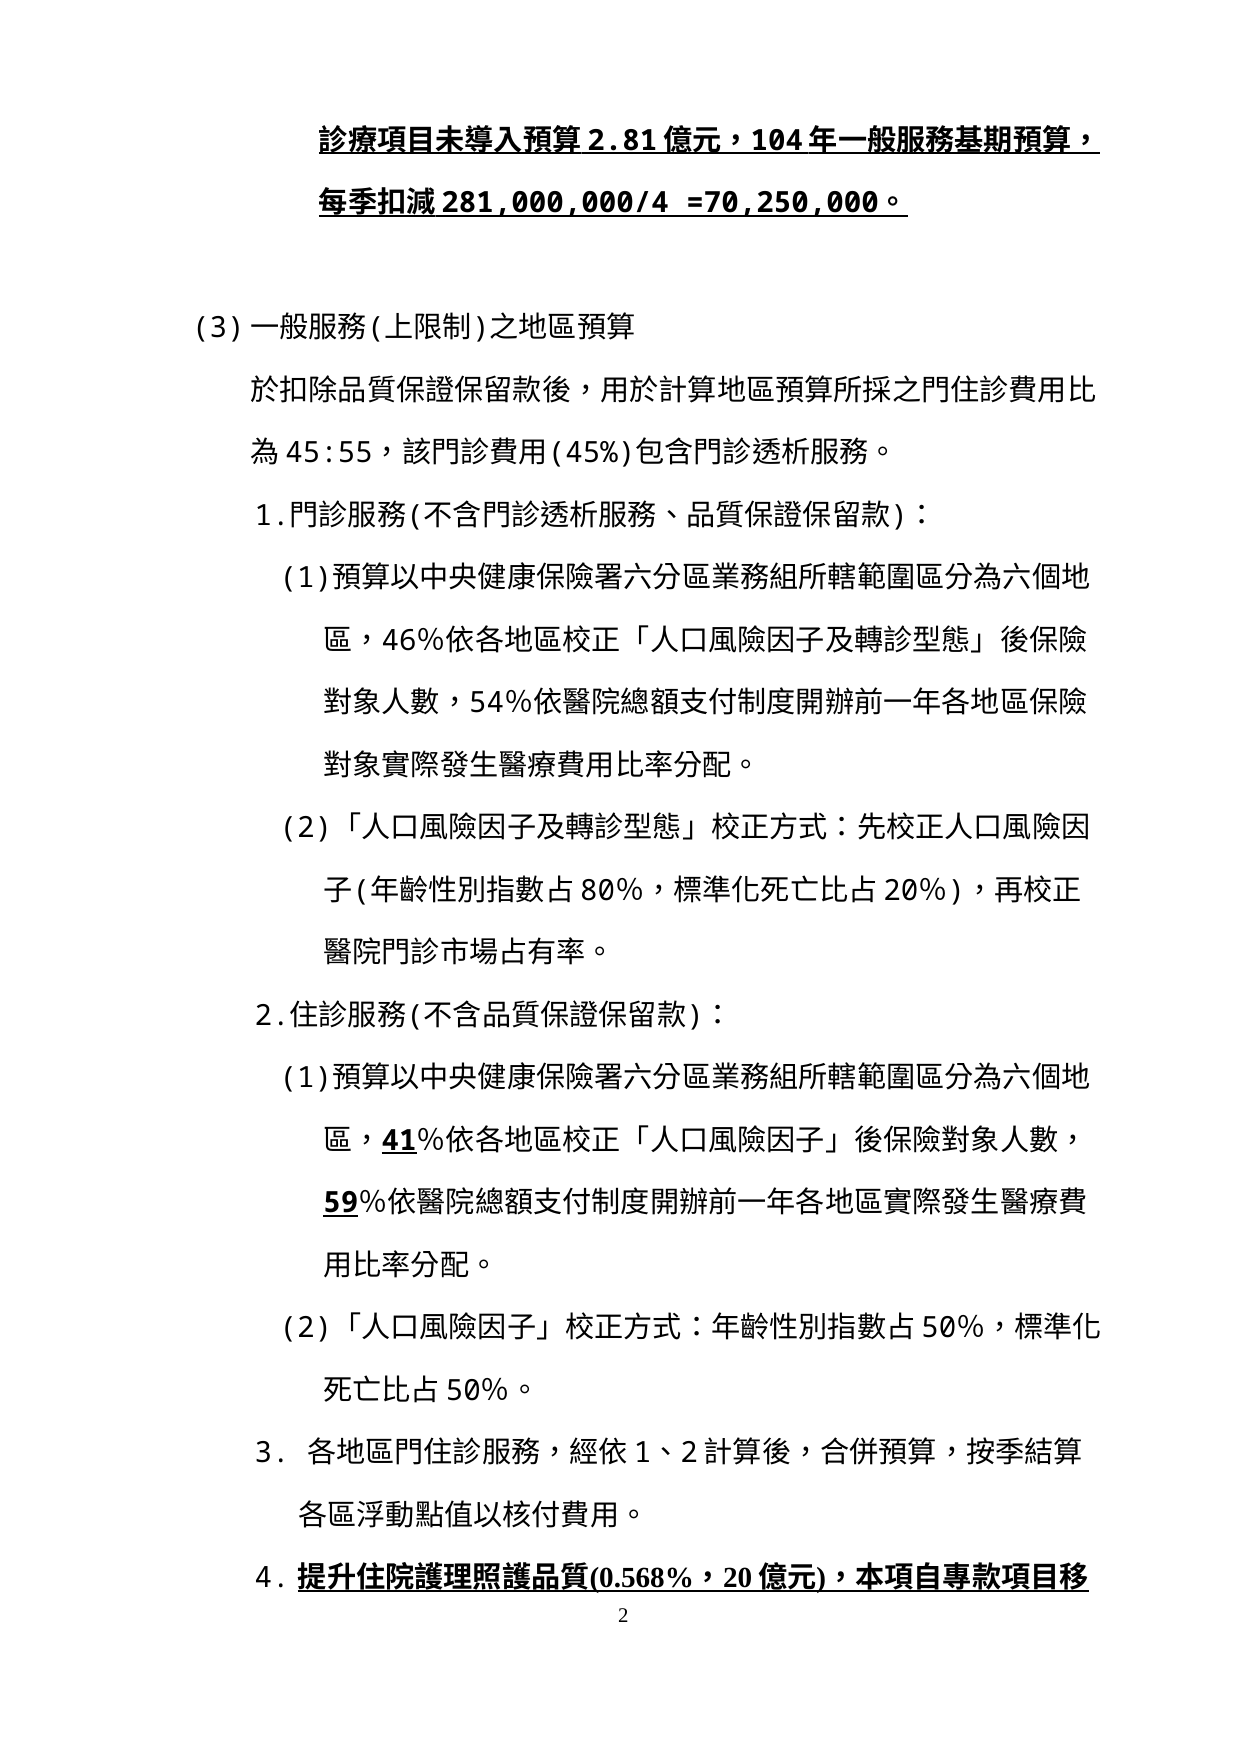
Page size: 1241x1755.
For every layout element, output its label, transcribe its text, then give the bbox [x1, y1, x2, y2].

text 4. 提升住院護理照護品質(0.568%，20億元)，本項自專款項目移 [254, 1533, 1104, 1596]
text (1)預算以中央健康保險署六分區業務組所轄範圍區分為六個地區，46％依各地區校正「人口風險因子及轉診型態」後保險對象人數，54％依醫院總額支付制度開辦前一年各地區保險對象實際發生醫療費用比率分配。 [279, 533, 1104, 783]
text 1.門診服務(不含門診透析服務、品質保證保留款)： [254, 471, 1104, 533]
text (2)「人口風險因子及轉診型態」校正方式：先校正人口風險因子(年齡性別指數占80％，標準化死亡比占20％)，再校正醫院門診市場占有率。 [279, 783, 1104, 971]
text 3. 各地區門住診服務，經依1、2計算後，合併預算，按季結算各區浮動點值以核付費用。 [254, 1408, 1104, 1533]
text (1)預算以中央健康保險署六分區業務組所轄範圍區分為六個地區，41％依各地區校正「人口風險因子」後保險對象人數，59％依醫院總額支付制度開辦前一年各地區實際發生醫療費用比率分配。 [279, 1033, 1104, 1283]
text 診療項目未導入預算2.81億元，104年一般服務基期預算，每季扣減281,000,000/4 =70,250,000。 [260, 96, 1104, 221]
text (2)「人口風險因子」校正方式：年齡性別指數占50％，標準化死亡比占50％。 [279, 1283, 1104, 1408]
text 2.住診服務(不含品質保證保留款)： [254, 971, 1104, 1033]
list 一般服務(上限制)之地區預算 於扣除品質保證保留款後，用於計算地區預算所採之門住診費用比為45:55，該門診費用(45%)包含門診透析服務。 [192, 283, 1104, 471]
